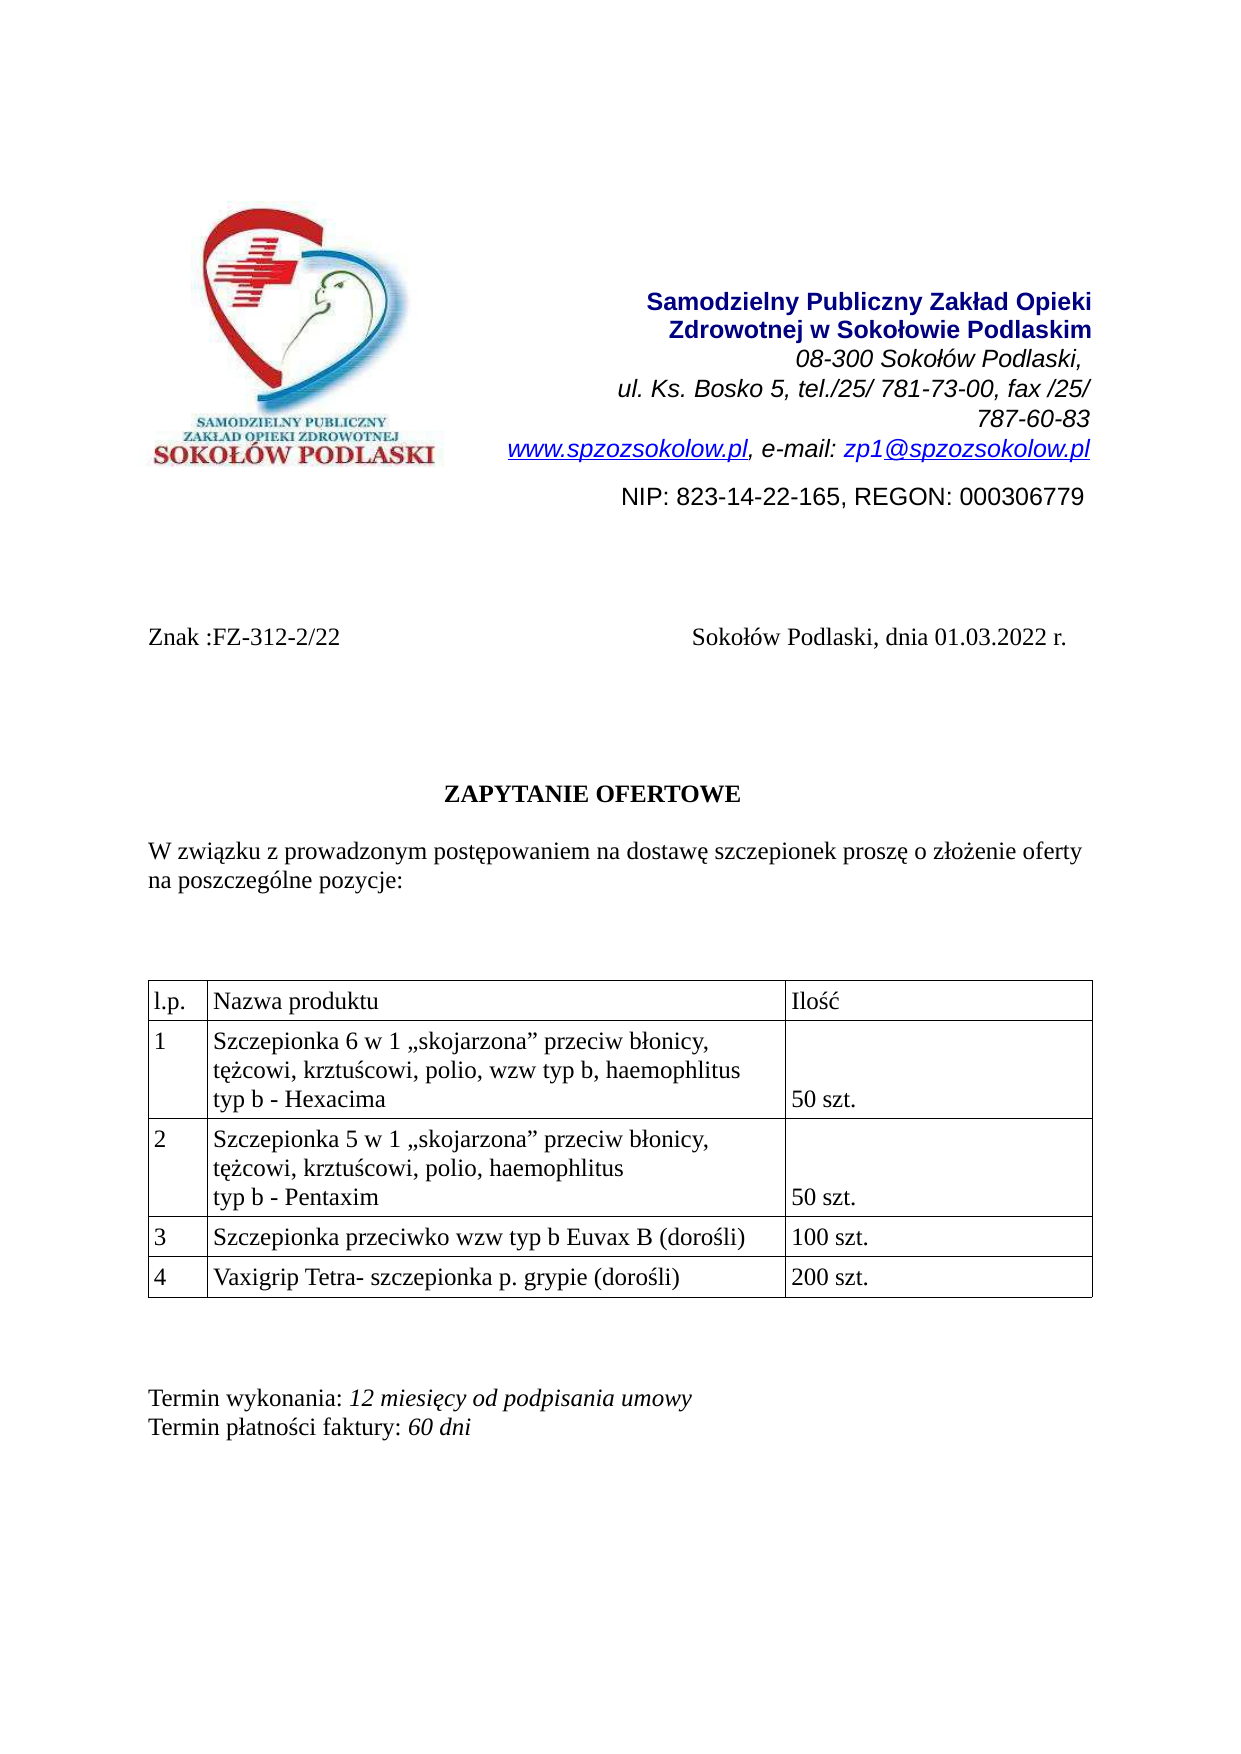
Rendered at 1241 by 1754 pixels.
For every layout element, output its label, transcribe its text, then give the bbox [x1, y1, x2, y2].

table_cell 2 [149, 1119, 207, 1216]
table_cell 50 szt. [786, 1021, 1092, 1118]
text Samodzielny Publiczny Zakład Opieki Zdrowotnej w Sokołowie Podlaskim [506, 287, 1092, 344]
table_cell Vaxigrip Tetra- szczepionka p. grypie (dorośli) [208, 1257, 785, 1297]
text ZAPYTANIE OFERTOWE [444, 779, 1092, 808]
table_header Ilość [786, 981, 1092, 1020]
table_cell 200 szt. [786, 1257, 1092, 1297]
text Termin wykonania: 12 miesięcy od podpisania umowy [148, 1383, 1092, 1412]
text 08-300 Sokołów Podlaski, [597, 344, 1092, 373]
table_cell 4 [149, 1257, 207, 1297]
table_cell 50 szt. [786, 1119, 1092, 1216]
text Znak :FZ-312-2/22 Sokołów Podlaski, dnia 01.03.2022 r. [148, 622, 1092, 651]
text W związku z prowadzonym postępowaniem na dostawę szczepionek proszę o złożenie oferty na poszczególne pozycje: [148, 836, 1092, 894]
table_cell Szczepionka 5 w 1 „skojarzona” przeciw błonicy, tężcowi, krztuścowi, polio, haemophlitus typ b - Pentaxim [208, 1119, 785, 1216]
text ul. Ks. Bosko 5, tel./25/ 781-73-00, fax /25/ 787-60-83 [597, 374, 1092, 433]
table_header Nazwa produktu [208, 981, 785, 1020]
table_cell 3 [149, 1217, 207, 1256]
table_cell 1 [149, 1021, 207, 1118]
text Termin płatności faktury: 60 dni [148, 1412, 1092, 1441]
text www.spzozsokolow.pl, e-mail: zp1@spzozsokolow.pl [446, 435, 1092, 463]
table_cell Szczepionka 6 w 1 „skojarzona” przeciw błonicy, tężcowi, krztuścowi, polio, wzw typ b, haemophlitus typ b - Hexacima [208, 1021, 785, 1118]
picture [137, 201, 445, 472]
text NIP: 823-14-22-165, REGON: 000306779 [621, 482, 1092, 511]
table_header l.p. [149, 981, 207, 1020]
table_cell 100 szt. [786, 1217, 1092, 1256]
table_cell Szczepionka przeciwko wzw typ b Euvax B (dorośli) [208, 1217, 785, 1256]
